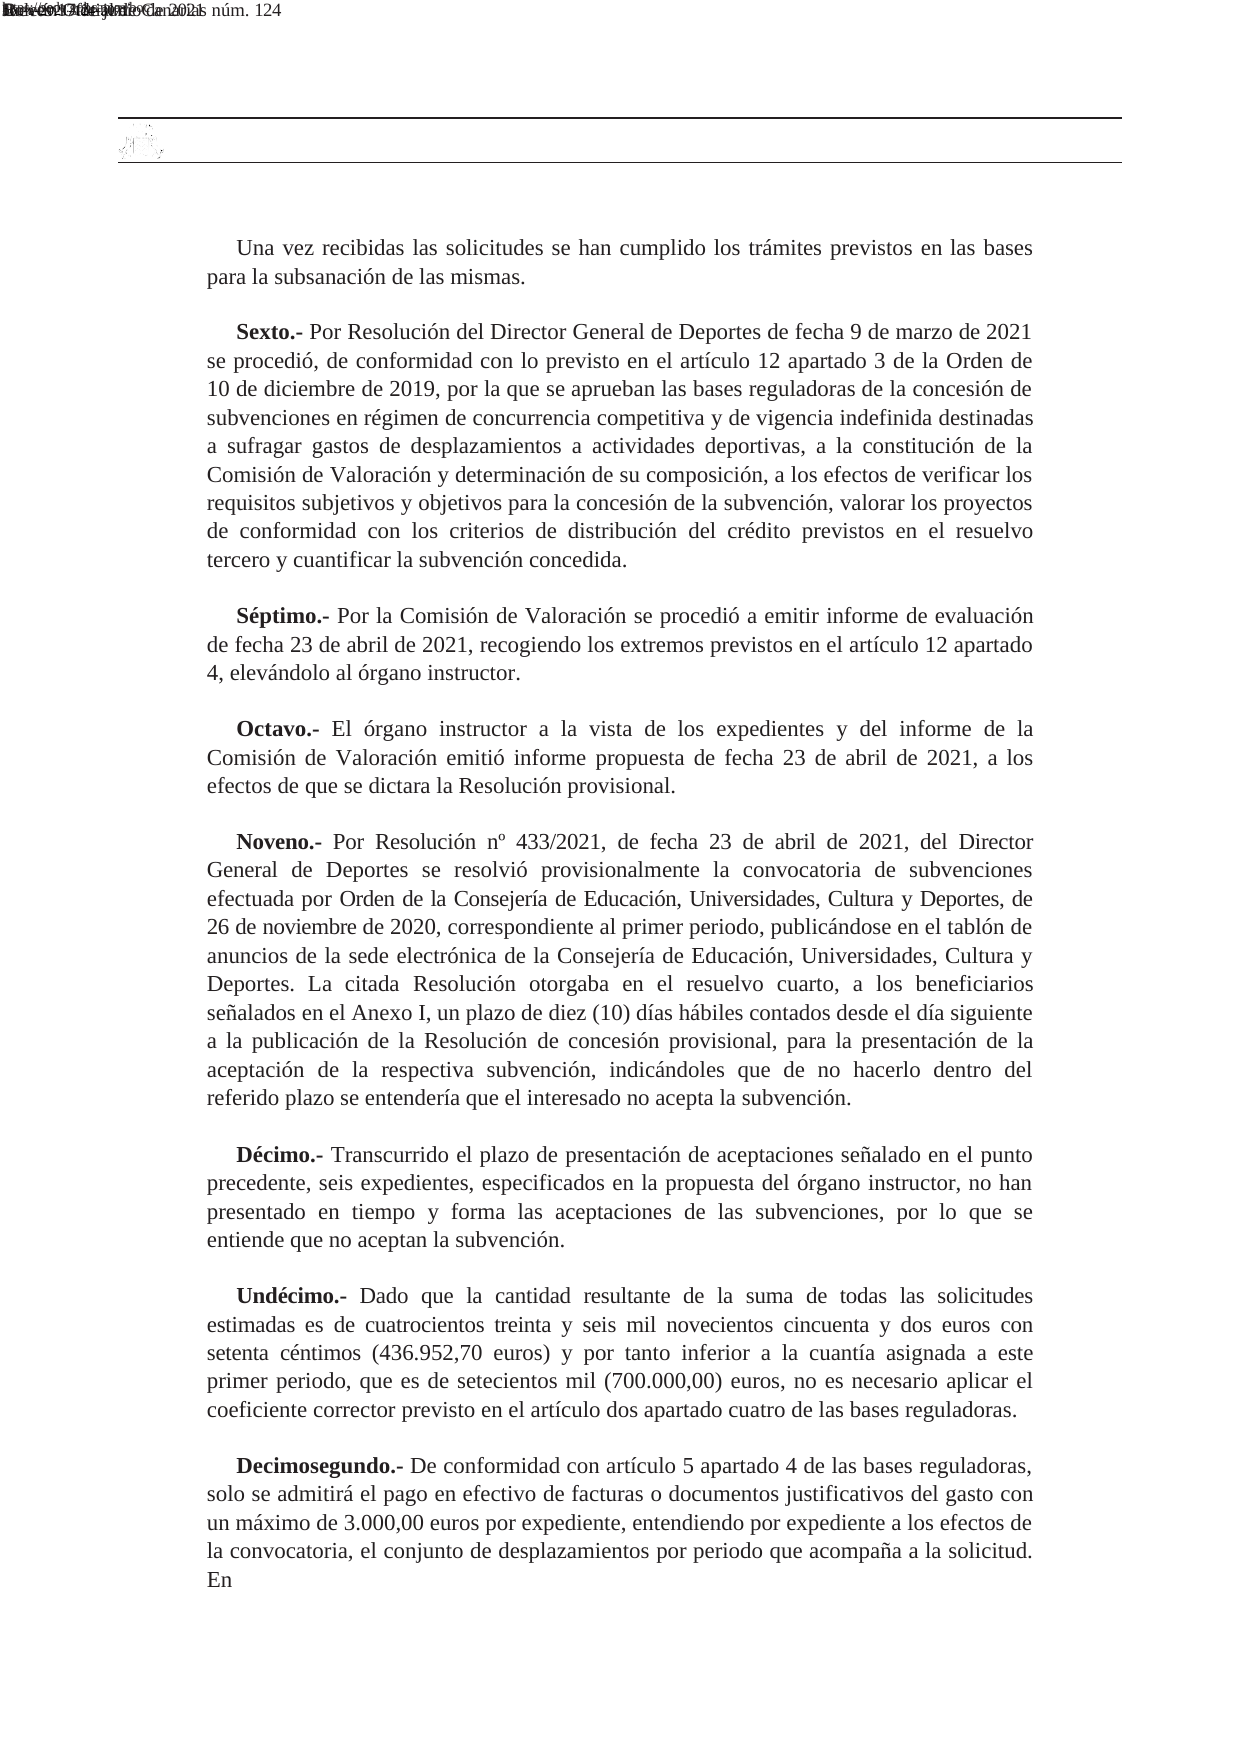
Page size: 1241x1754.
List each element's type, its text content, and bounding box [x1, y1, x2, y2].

text Noveno.- Por Resolución nº 433/2021, de fecha 23 de abril de 2021, del Director General de Deportes se resolvió provisionalmente la convocatoria de subvenciones efectuada por Orden de la Consejería de Educación, Universidades, Cultura y Deportes, de 26 de noviembre de 2020, correspondiente al primer periodo, publicándose en el tablón de anuncios de la sede electrónica de la Consejería de Educación, Universidades, Cultura y Deportes. La citada Resolución otorgaba en el resuelvo cuarto, a los beneficiarios señalados en el Anexo I, un plazo de diez (10) días hábiles contados desde el día siguiente a la publicación de la Resolución de concesión provisional, para la presentación de la aceptación de la respectiva subvención, indicándoles que de no hacerlo dentro del referido plazo se entendería que el interesado no acepta la subvención. [207, 828, 1034, 1110]
text Sexto.- Por Resolución del Director General de Deportes de fecha 9 de marzo de 2021 se procedió, de conformidad con lo previsto en el artículo 12 apartado 3 de la Orden de 10 de diciembre de 2019, por la que se aprueban las bases reguladoras de la concesión de subvenciones en régimen de concurrencia competitiva y de vigencia indefinida destinadas a sufragar gastos de desplazamientos a actividades deportivas, a la constitución de la Comisión de Valoración y determinación de su composición, a los efectos de verificar los requisitos subjetivos y objetivos para la concesión de la subvención, valorar los proyectos de conformidad con los criterios de distribución del crédito previstos en el resuelvo tercero y cuantificar la subvención concedida. [207, 318, 1034, 572]
text Séptimo.- Por la Comisión de Valoración se procedió a emitir informe de evaluación de fecha 23 de abril de 2021, recogiendo los extremos previstos en el artículo 12 apartado 4, elevándolo al órgano instructor. [207, 603, 1034, 686]
text Octavo.- El órgano instructor a la vista de los expedientes y del informe de la Comisión de Valoración emitió informe propuesta de fecha 23 de abril de 2021, a los efectos de que se dictara la Resolución provisional. [207, 715, 1034, 798]
text Undécimo.- Dado que la cantidad resultante de la suma de todas las solicitudes estimadas es de cuatrocientos treinta y seis mil novecientos cincuenta y dos euros con setenta céntimos (436.952,70 euros) y por tanto inferior a la cuantía asignada a este primer periodo, que es de setecientos mil (700.000,00) euros, no es necesario aplicar el coeficiente corrector previsto en el artículo dos apartado cuatro de las bases reguladoras. [207, 1282, 1034, 1422]
text Décimo.- Transcurrido el plazo de presentación de aceptaciones señalado en el punto precedente, seis expedientes, especificados en la propuesta del órgano instructor, no han presentado en tiempo y forma las aceptaciones de las subvenciones, por lo que se entiende que no aceptan la subvención. [207, 1141, 1034, 1252]
picture [118, 123, 164, 159]
text Decimosegundo.- De conformidad con artículo 5 apartado 4 de las bases reguladoras, solo se admitirá el pago en efectivo de facturas o documentos justificativos del gasto con un máximo de 3.000,00 euros por expediente, entendiendo por expediente a los efectos de la convocatoria, el conjunto de desplazamientos por periodo que acompaña a la solicitud. En [207, 1452, 1034, 1592]
text Una vez recibidas las solicitudes se han cumplido los trámites previstos en las bases para la subsanación de las mismas. [207, 234, 1034, 289]
